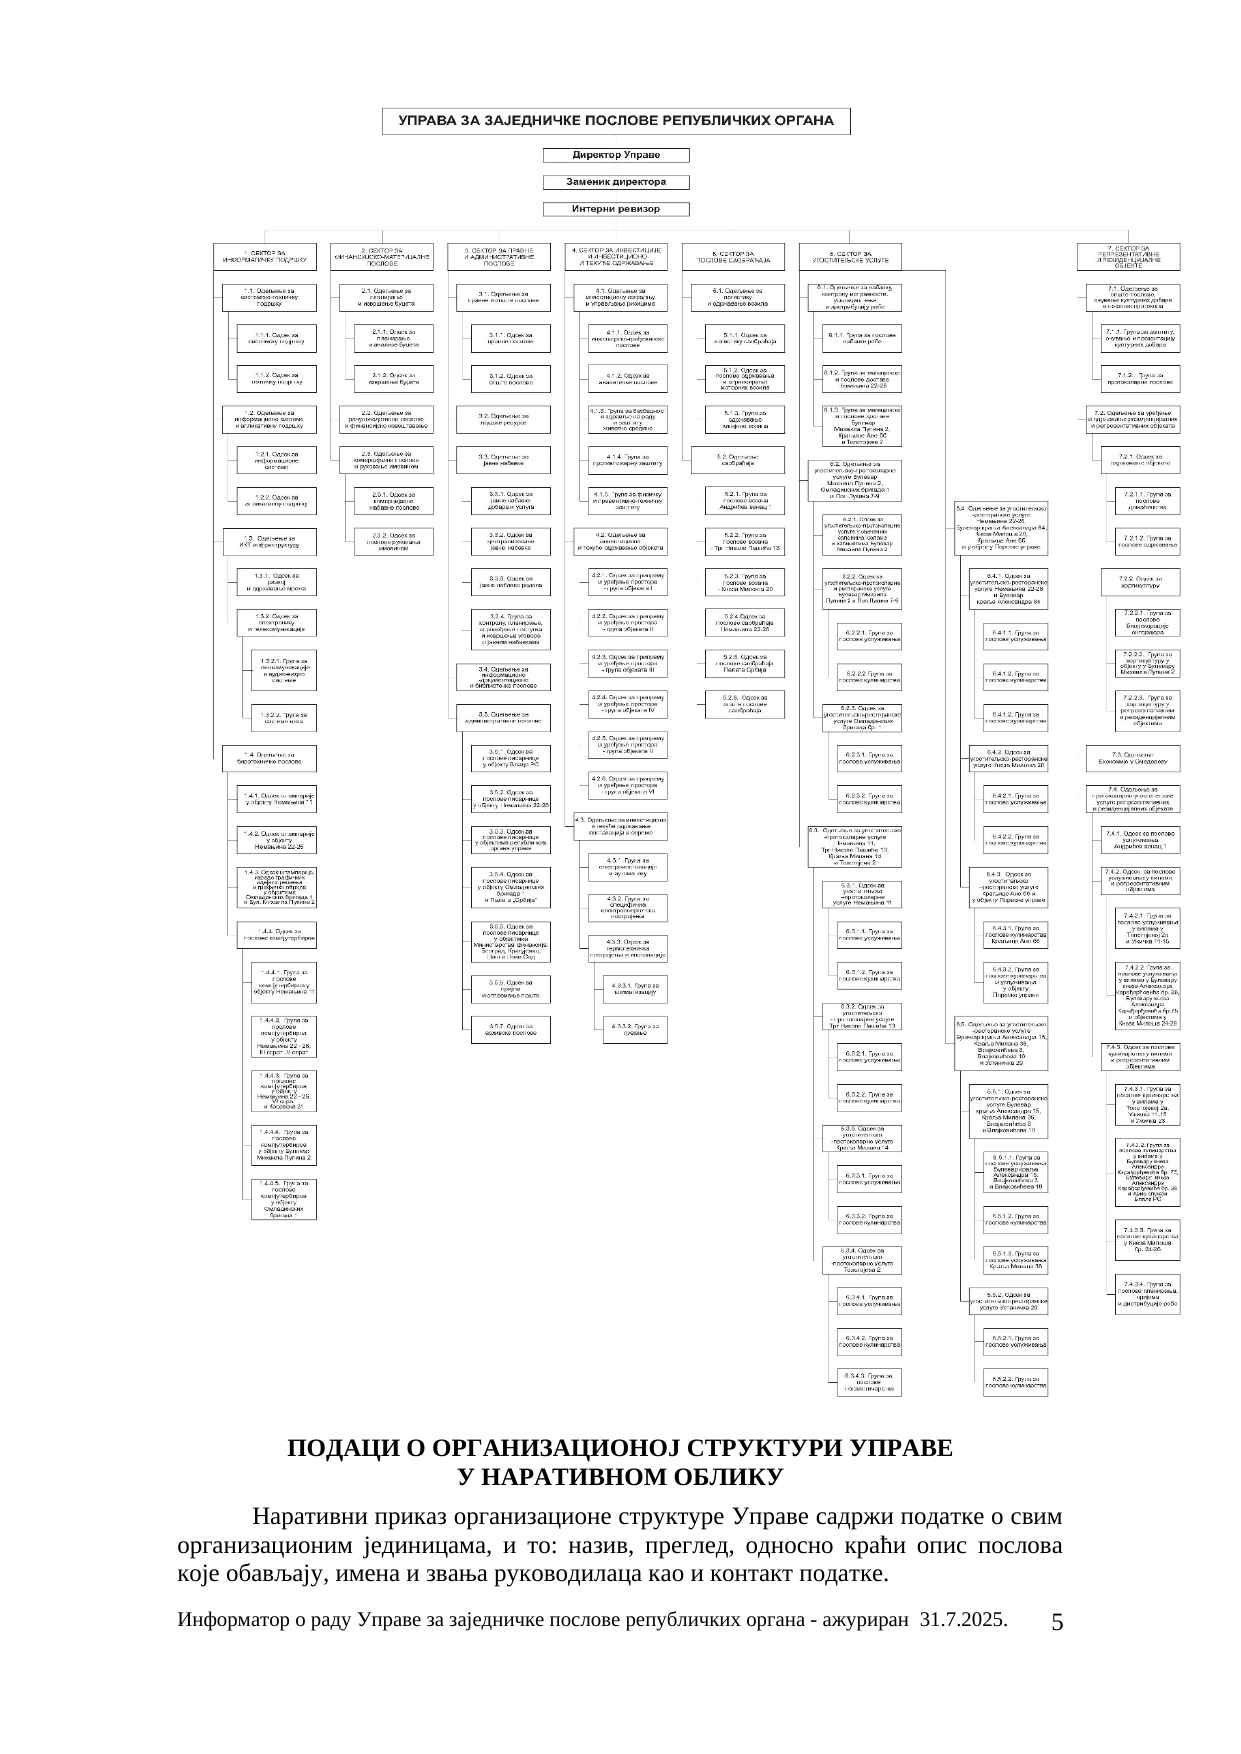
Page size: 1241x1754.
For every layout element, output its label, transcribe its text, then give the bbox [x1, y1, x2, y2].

text Наративни приказ организационе структуре Управе садржи податке о свим организационим јединицама, и то: назив, преглед, односно краћи опис послова које обављају, имена и звања руководилаца као и контакт податке. [177, 1501, 1063, 1587]
text У НАРАТИВНОМ ОБЛИКУ [177, 1462, 1063, 1491]
text ПОДАЦИ О ОРГАНИЗАЦИОНОЈ СТРУКТУРИ УПРАВЕ [177, 1433, 1063, 1462]
